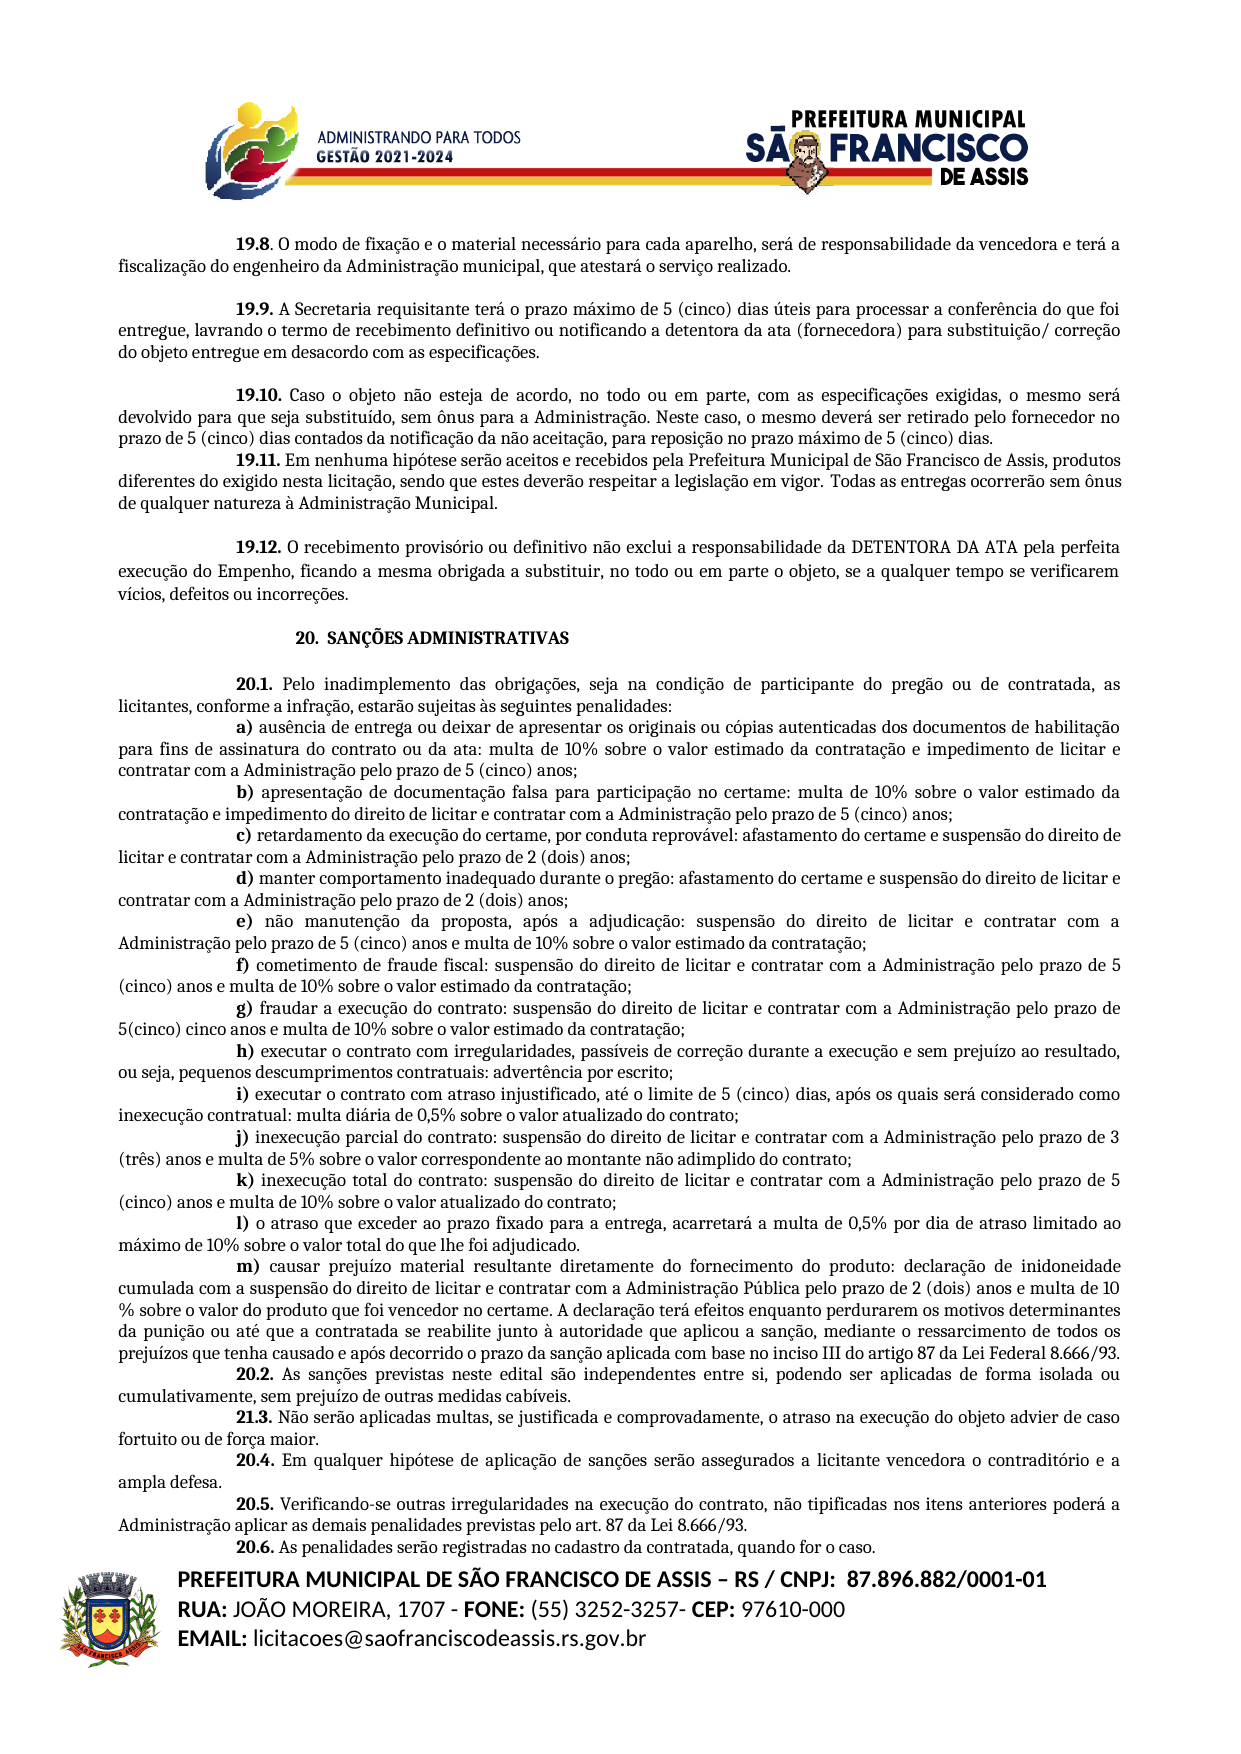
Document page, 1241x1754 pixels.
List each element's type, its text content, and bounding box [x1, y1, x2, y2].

text 19.12. O recebimento provisório ou definitivo não exclui a responsabilidade da DETENTORA DA ATA pela perfeita execução do Empenho, ficando a mesma obrigada a substituir, no todo ou em parte o objeto, se a qualquer tempo se verificarem vícios, defeitos ou incorreções. [118, 537, 1122, 605]
text e) não manutenção da proposta, após a adjudicação: suspensão do direito de licitar e contratar com a Administração pelo prazo de 5 (cinco) anos e multa de 10% sobre o valor estimado da contratação; [118, 911, 1122, 954]
text 19.10. Caso o objeto não esteja de acordo, no todo ou em parte, com as especificações exigidas, o mesmo será devolvido para que seja substituído, sem ônus para a Administração. Neste caso, o mesmo deverá ser retirado pelo fornecedor no prazo de 5 (cinco) dias contados da notificação da não aceitação, para reposição no prazo máximo de 5 (cinco) dias. [118, 385, 1122, 449]
text 20.5. Verificando-se outras irregularidades na execução do contrato, não tipificadas nos itens anteriores poderá a Administração aplicar as demais penalidades previstas pelo art. 87 da Lei 8.666/93. [118, 1493, 1122, 1536]
text 20.6. As penalidades serão registradas no cadastro da contratada, quando for o caso. [118, 1536, 1122, 1558]
text 20. SANÇÕES ADMINISTRATIVAS [118, 628, 1122, 649]
text h) executar o contrato com irregularidades, passíveis de correção durante a execução e sem prejuízo ao resultado, ou seja, pequenos descumprimentos contratuais: advertência por escrito; [118, 1040, 1122, 1083]
text 21.3. Não serão aplicadas multas, se justificada e comprovadamente, o atraso na execução do objeto advier de caso fortuito ou de força maior. [118, 1407, 1122, 1450]
text b) apresentação de documentação falsa para participação no certame: multa de 10% sobre o valor estimado da contratação e impedimento do direito de licitar e contratar com a Administração pelo prazo de 5 (cinco) anos; [118, 782, 1122, 825]
text 20.2. As sanções previstas neste edital são independentes entre si, podendo ser aplicadas de forma isolada ou cumulativamente, sem prejuízo de outras medidas cabíveis. [118, 1364, 1122, 1407]
text d) manter comportamento inadequado durante o pregão: afastamento do certame e suspensão do direito de licitar e contratar com a Administração pelo prazo de 2 (dois) anos; [118, 868, 1122, 911]
text a) ausência de entrega ou deixar de apresentar os originais ou cópias autenticadas dos documentos de habilitação para fins de assinatura do contrato ou da ata: multa de 10% sobre o valor estimado da contratação e impedimento de licitar e contratar com a Administração pelo prazo de 5 (cinco) anos; [118, 717, 1122, 782]
text 19.8. O modo de fixação e o material necessário para cada aparelho, será de responsabilidade da vencedora e terá a fiscalização do engenheiro da Administração municipal, que atestará o serviço realizado. [118, 234, 1122, 277]
text g) fraudar a execução do contrato: suspensão do direito de licitar e contratar com a Administração pelo prazo de 5(cinco) cinco anos e multa de 10% sobre o valor estimado da contratação; [118, 997, 1122, 1040]
text j) inexecução parcial do contrato: suspensão do direito de licitar e contratar com a Administração pelo prazo de 3 (três) anos e multa de 5% sobre o valor correspondente ao montante não adimplido do contrato; [118, 1127, 1122, 1170]
text 20.1. Pelo inadimplemento das obrigações, seja na condição de participante do pregão ou de contratada, as licitantes, conforme a infração, estarão sujeitas às seguintes penalidades: [118, 674, 1122, 717]
text i) executar o contrato com atraso injustificado, até o limite de 5 (cinco) dias, após os quais será considerado como inexecução contratual: multa diária de 0,5% sobre o valor atualizado do contrato; [118, 1083, 1122, 1127]
text 19.9. A Secretaria requisitante terá o prazo máximo de 5 (cinco) dias úteis para processar a conferência do que foi entregue, lavrando o termo de recebimento definitivo ou notificando a detentora da ata (fornecedora) para substituição/ correção do objeto entregue em desacordo com as especificações. [118, 298, 1122, 363]
text l) o atraso que exceder ao prazo fixado para a entrega, acarretará a multa de 0,5% por dia de atraso limitado ao máximo de 10% sobre o valor total do que lhe foi adjudicado. [118, 1213, 1122, 1256]
text 19.11. Em nenhuma hipótese serão aceitos e recebidos pela Prefeitura Municipal de São Francisco de Assis, produtos diferentes do exigido nesta licitação, sendo que estes deverão respeitar a legislação em vigor. Todas as entregas ocorrerão sem ônus de qualquer natureza à Administração Municipal. [118, 449, 1122, 514]
text m) causar prejuízo material resultante diretamente do fornecimento do produto: declaração de inidoneidade cumulada com a suspensão do direito de licitar e contratar com a Administração Pública pelo prazo de 2 (dois) anos e multa de 10 % sobre o valor do produto que foi vencedor no certame. A declaração terá efeitos enquanto perdurarem os motivos determinantes da punição ou até que a contratada se reabilite junto à autoridade que aplicou a sanção, mediante o ressarcimento de todos os prejuízos que tenha causado e após decorrido o prazo da sanção aplicada com base no inciso III do artigo 87 da Lei Federal 8.666/93. [118, 1256, 1122, 1364]
text c) retardamento da execução do certame, por conduta reprovável: afastamento do certame e suspensão do direito de licitar e contratar com a Administração pelo prazo de 2 (dois) anos; [118, 825, 1122, 868]
text 20.4. Em qualquer hipótese de aplicação de sanções serão assegurados a licitante vencedora o contraditório e a ampla defesa. [118, 1450, 1122, 1493]
text f) cometimento de fraude fiscal: suspensão do direito de licitar e contratar com a Administração pelo prazo de 5 (cinco) anos e multa de 10% sobre o valor estimado da contratação; [118, 954, 1122, 997]
text k) inexecução total do contrato: suspensão do direito de licitar e contratar com a Administração pelo prazo de 5 (cinco) anos e multa de 10% sobre o valor atualizado do contrato; [118, 1170, 1122, 1213]
